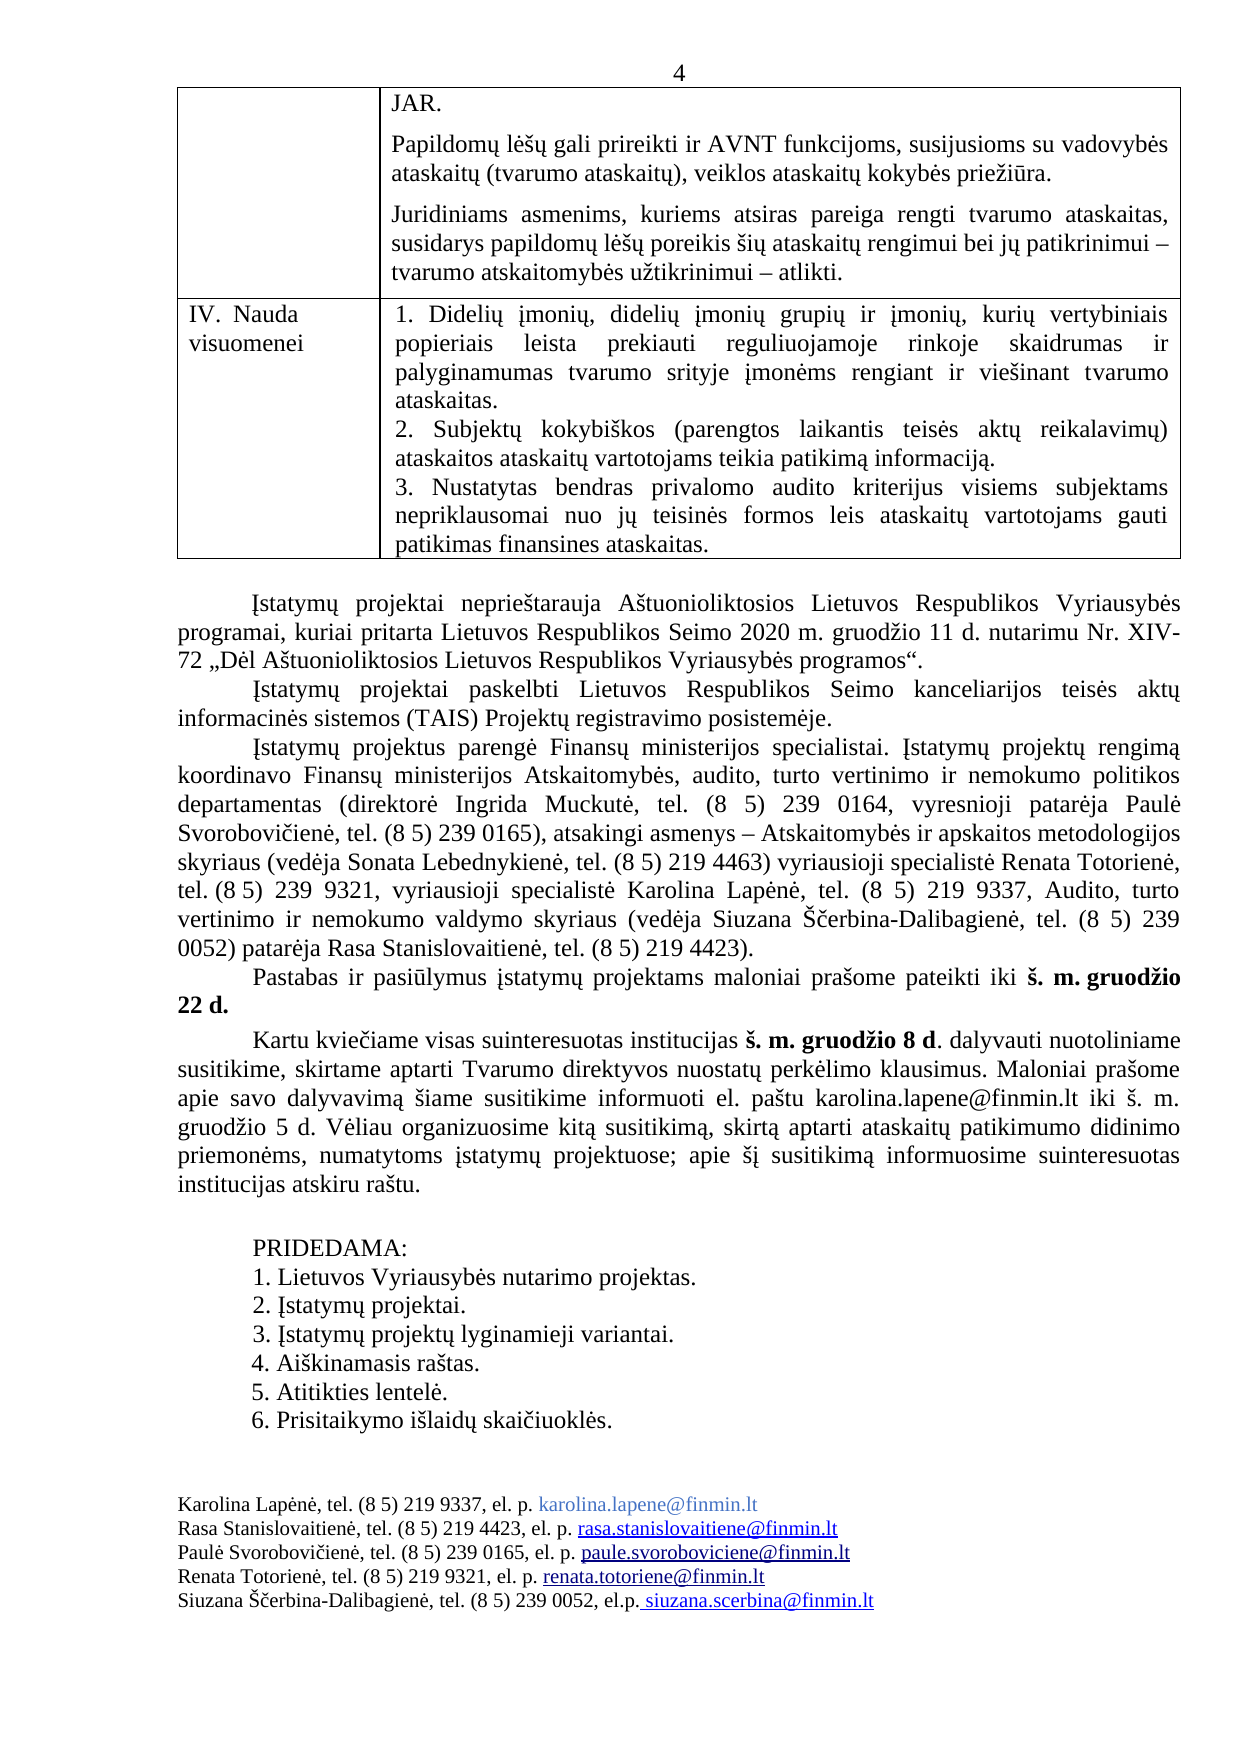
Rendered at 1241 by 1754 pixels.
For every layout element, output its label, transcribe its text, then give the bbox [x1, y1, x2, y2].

text Įstatymų projektai paskelbti Lietuvos Respublikos Seimo kanceliarijos teisės aktų informacinės sistemos (TAIS) Projektų registravimo posistemėje. [177, 674, 1181, 732]
text Paulė Svorobovičienė, tel. (8 5) 239 0165, el. p. paule.svoroboviciene@finmin.lt [177, 1540, 1181, 1564]
text Siuzana Ščerbina-Dalibagienė, tel. (8 5) 239 0052, el.p. siuzana.scerbina@finmin.lt [177, 1588, 1181, 1612]
table_cell JAR. Papildomų lėšų gali prireikti ir AVNT funkcijoms, susijusioms su vadovybės ataskaitų (tvarumo ataskaitų), veiklos ataskaitų kokybės priežiūra. Juridiniams asmenims, kuriems atsiras pareiga rengti tvarumo ataskaitas, susidarys papildomų lėšų poreikis šių ataskaitų rengimui bei jų patikrinimui – tvarumo atskaitomybės užtikrinimui – atlikti. [381, 88, 1180, 298]
text 2. Įstatymų projektai. [177, 1290, 1181, 1319]
table_cell Nauda visuomenei [178, 299, 379, 558]
table_cell [178, 88, 379, 298]
text 5. Atitikties lentelė. [177, 1377, 1181, 1405]
text Karolina Lapėnė, tel. (8 5) 219 9337, el. p. karolina.lapene@finmin.lt [177, 1492, 1181, 1516]
text 1. Lietuvos Vyriausybės nutarimo projektas. [177, 1262, 1181, 1290]
text Įstatymų projektai neprieštarauja Aštuonioliktosios Lietuvos Respublikos Vyriausybės programai, kuriai pritarta Lietuvos Respublikos Seimo 2020 m. gruodžio 11 d. nutarimu Nr. XIV-72 „Dėl Aštuonioliktosios Lietuvos Respublikos Vyriausybės programos“. [177, 588, 1181, 674]
text 4. Aiškinamasis raštas. [177, 1348, 1181, 1377]
table_cell 1. Didelių įmonių, didelių įmonių grupių ir įmonių, kurių vertybiniais popieriais leista prekiauti reguliuojamoje rinkoje skaidrumas ir palyginamumas tvarumo srityje įmonėms rengiant ir viešinant tvarumo ataskaitas. 2. Subjektų kokybiškos (parengtos laikantis teisės aktų reikalavimų) ataskaitos ataskaitų vartotojams teikia patikimą informaciją. 3. Nustatytas bendras privalomo audito kriterijus visiems subjektams nepriklausomai nuo jų teisinės formos leis ataskaitų vartotojams gauti patikimas finansines ataskaitas. [381, 299, 1180, 558]
text Kartu kviečiame visas suinteresuotas institucijas š. m. gruodžio 8 d. dalyvauti nuotoliniame susitikime, skirtame aptarti Tvarumo direktyvos nuostatų perkėlimo klausimus. Maloniai prašome apie savo dalyvavimą šiame susitikime informuoti el. paštu karolina.lapene@finmin.lt iki š. m. gruodžio 5 d. Vėliau organizuosime kitą susitikimą, skirtą aptarti ataskaitų patikimumo didinimo priemonėms, numatytoms įstatymų projektuose; apie šį susitikimą informuosime suinteresuotas institucijas atskiru raštu. [177, 1025, 1181, 1198]
text Renata Totorienė, tel. (8 5) 219 9321, el. p. renata.totoriene@finmin.lt [177, 1564, 1181, 1588]
text Rasa Stanislovaitienė, tel. (8 5) 219 4423, el. p. rasa.stanislovaitiene@finmin.lt [177, 1516, 1181, 1540]
text 6. Prisitaikymo išlaidų skaičiuoklės. [177, 1405, 1181, 1434]
text 3. Įstatymų projektų lyginamieji variantai. [177, 1319, 1181, 1348]
text PRIDEDAMA: [177, 1233, 1181, 1262]
text Pastabas ir pasiūlymus įstatymų projektams maloniai prašome pateikti iki š. m. gruodžio 22 d. [177, 962, 1181, 1019]
text Įstatymų projektus parengė Finansų ministerijos specialistai. Įstatymų projektų rengimą koordinavo Finansų ministerijos Atskaitomybės, audito, turto vertinimo ir nemokumo politikos departamentas (direktorė Ingrida Muckutė, tel. (8 5) 239 0164, vyresnioji patarėja Paulė Svorobovičienė, tel. (8 5) 239 0165), atsakingi asmenys – Atskaitomybės ir apskaitos metodologijos skyriaus (vedėja Sonata Lebednykienė, tel. (8 5) 219 4463) vyriausioji specialistė Renata Totorienė, tel. (8 5) 239 9321, vyriausioji specialistė Karolina Lapėnė, tel. (8 5) 219 9337, Audito, turto vertinimo ir nemokumo valdymo skyriaus (vedėja Siuzana Ščerbina-Dalibagienė, tel. (8 5) 239 0052) patarėja Rasa Stanislovaitienė, tel. (8 5) 219 4423). [177, 732, 1181, 962]
